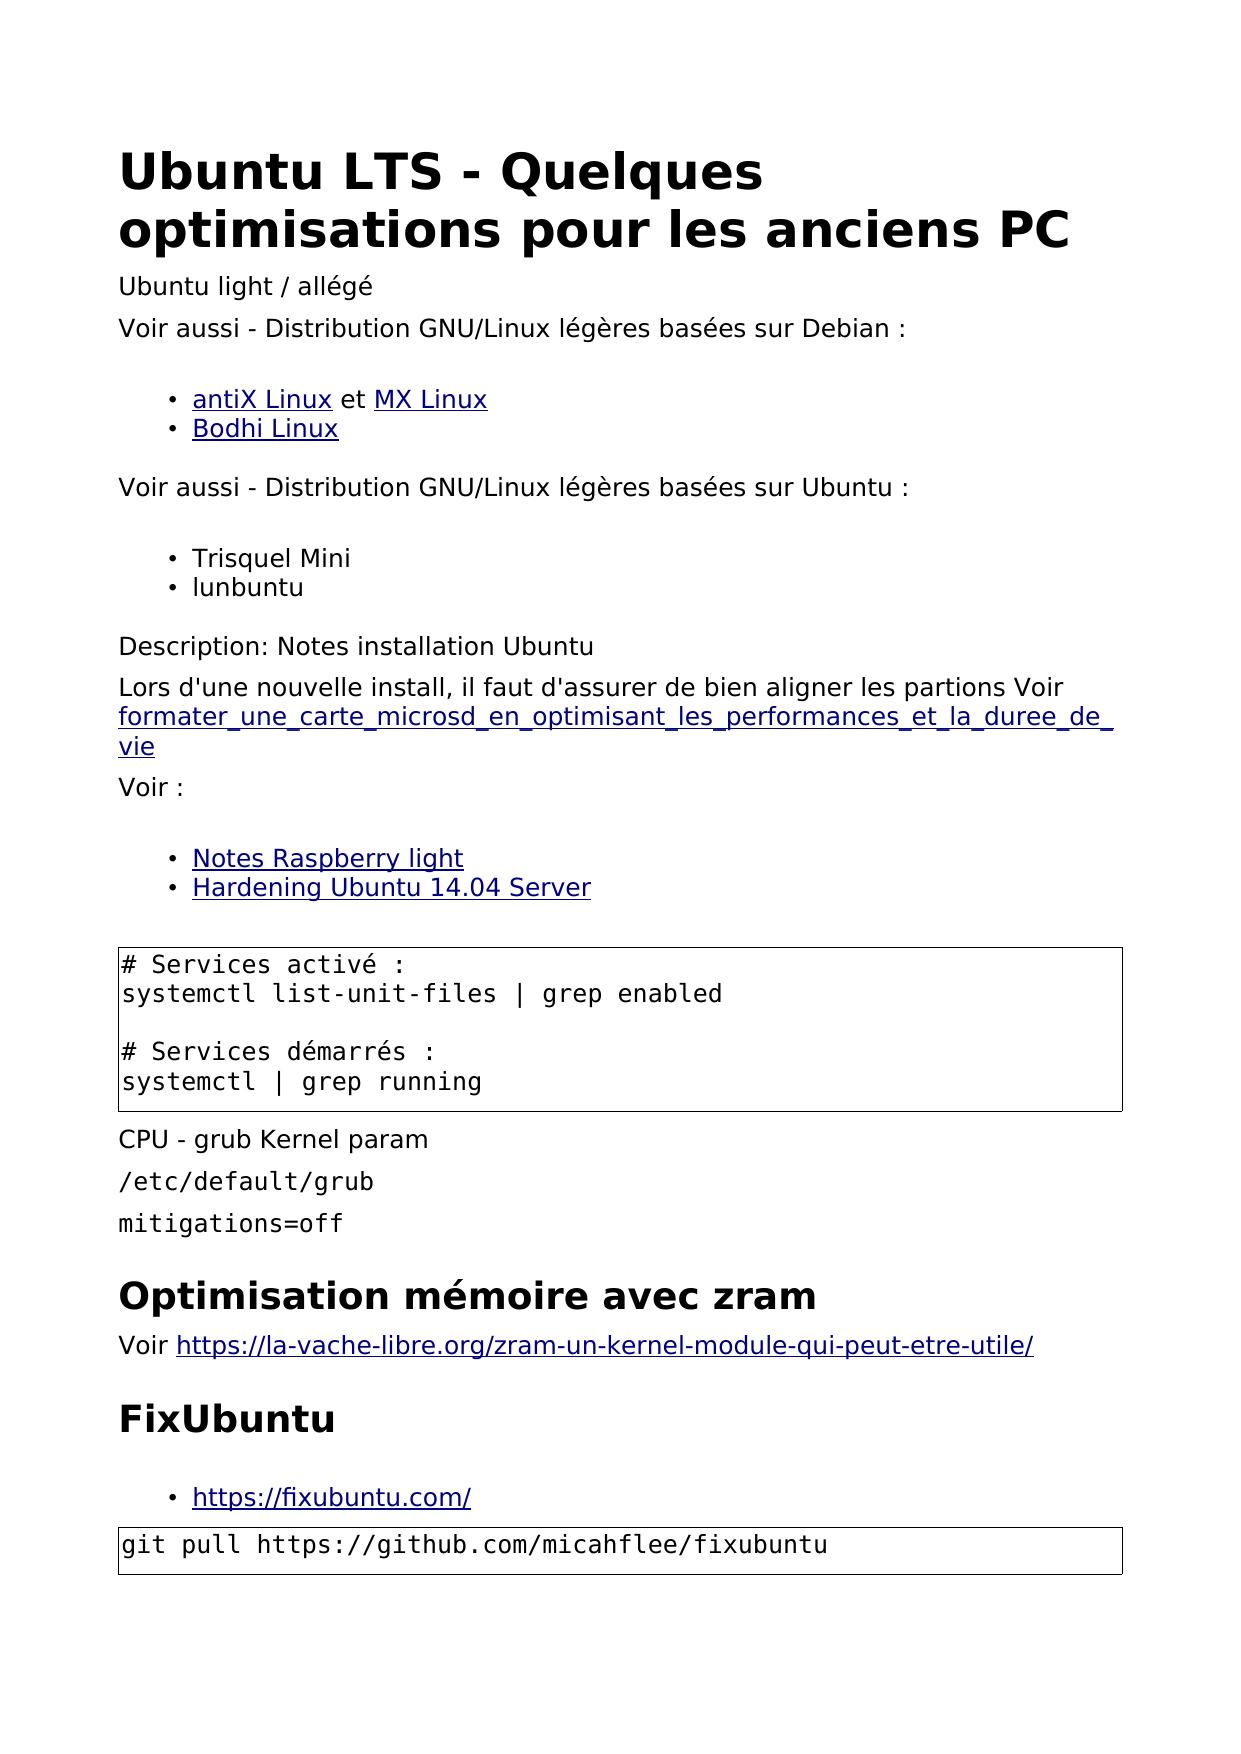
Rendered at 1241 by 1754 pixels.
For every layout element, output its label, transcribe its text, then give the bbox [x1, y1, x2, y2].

table_header git pull https://github.com/micahflee/fixubuntu [119, 1528, 1122, 1574]
text Voir aussi - Distribution GNU/Linux légères basées sur Ubuntu : [118, 473, 1122, 502]
text Voir https://la-vache-libre.org/zram-un-kernel-module-qui-peut-etre-utile/ [118, 1331, 1122, 1360]
list https://fixubuntu.com/ [177, 1483, 1122, 1512]
list Bodhi Linux [177, 414, 1122, 443]
text /etc/default/grub [118, 1167, 1122, 1196]
text Voir aussi - Distribution GNU/Linux légères basées sur Debian : [118, 314, 1122, 343]
text CPU - grub Kernel param [118, 1126, 1122, 1155]
text Ubuntu light / allégé [118, 272, 1122, 301]
text Description: Notes installation Ubuntu [118, 632, 1122, 661]
list Hardening Ubuntu 14.04 Server [177, 874, 1122, 903]
subtitle Optimisation mémoire avec zram [118, 1275, 1122, 1318]
list lunbuntu [177, 573, 1122, 602]
list antiX Linux et MX Linux [177, 385, 1122, 414]
text Voir : [118, 773, 1122, 802]
text mitigations=off [118, 1209, 1122, 1238]
subtitle FixUbuntu [118, 1398, 1122, 1441]
list Notes Raspberry light [177, 844, 1122, 874]
list Trisquel Mini [177, 544, 1122, 573]
table_header # Services activé : systemctl list-unit-files | grep enabled # Services démarrés : systemctl | grep running [119, 948, 1122, 1111]
text Lors d'une nouvelle install, il faut d'assurer de bien aligner les partions Voir formater_une_carte_microsd_en_optimisant_les_performances_et_la_duree_de_vie [118, 673, 1122, 761]
subtitle Ubuntu LTS - Quelques optimisations pour les anciens PC [118, 143, 1122, 259]
